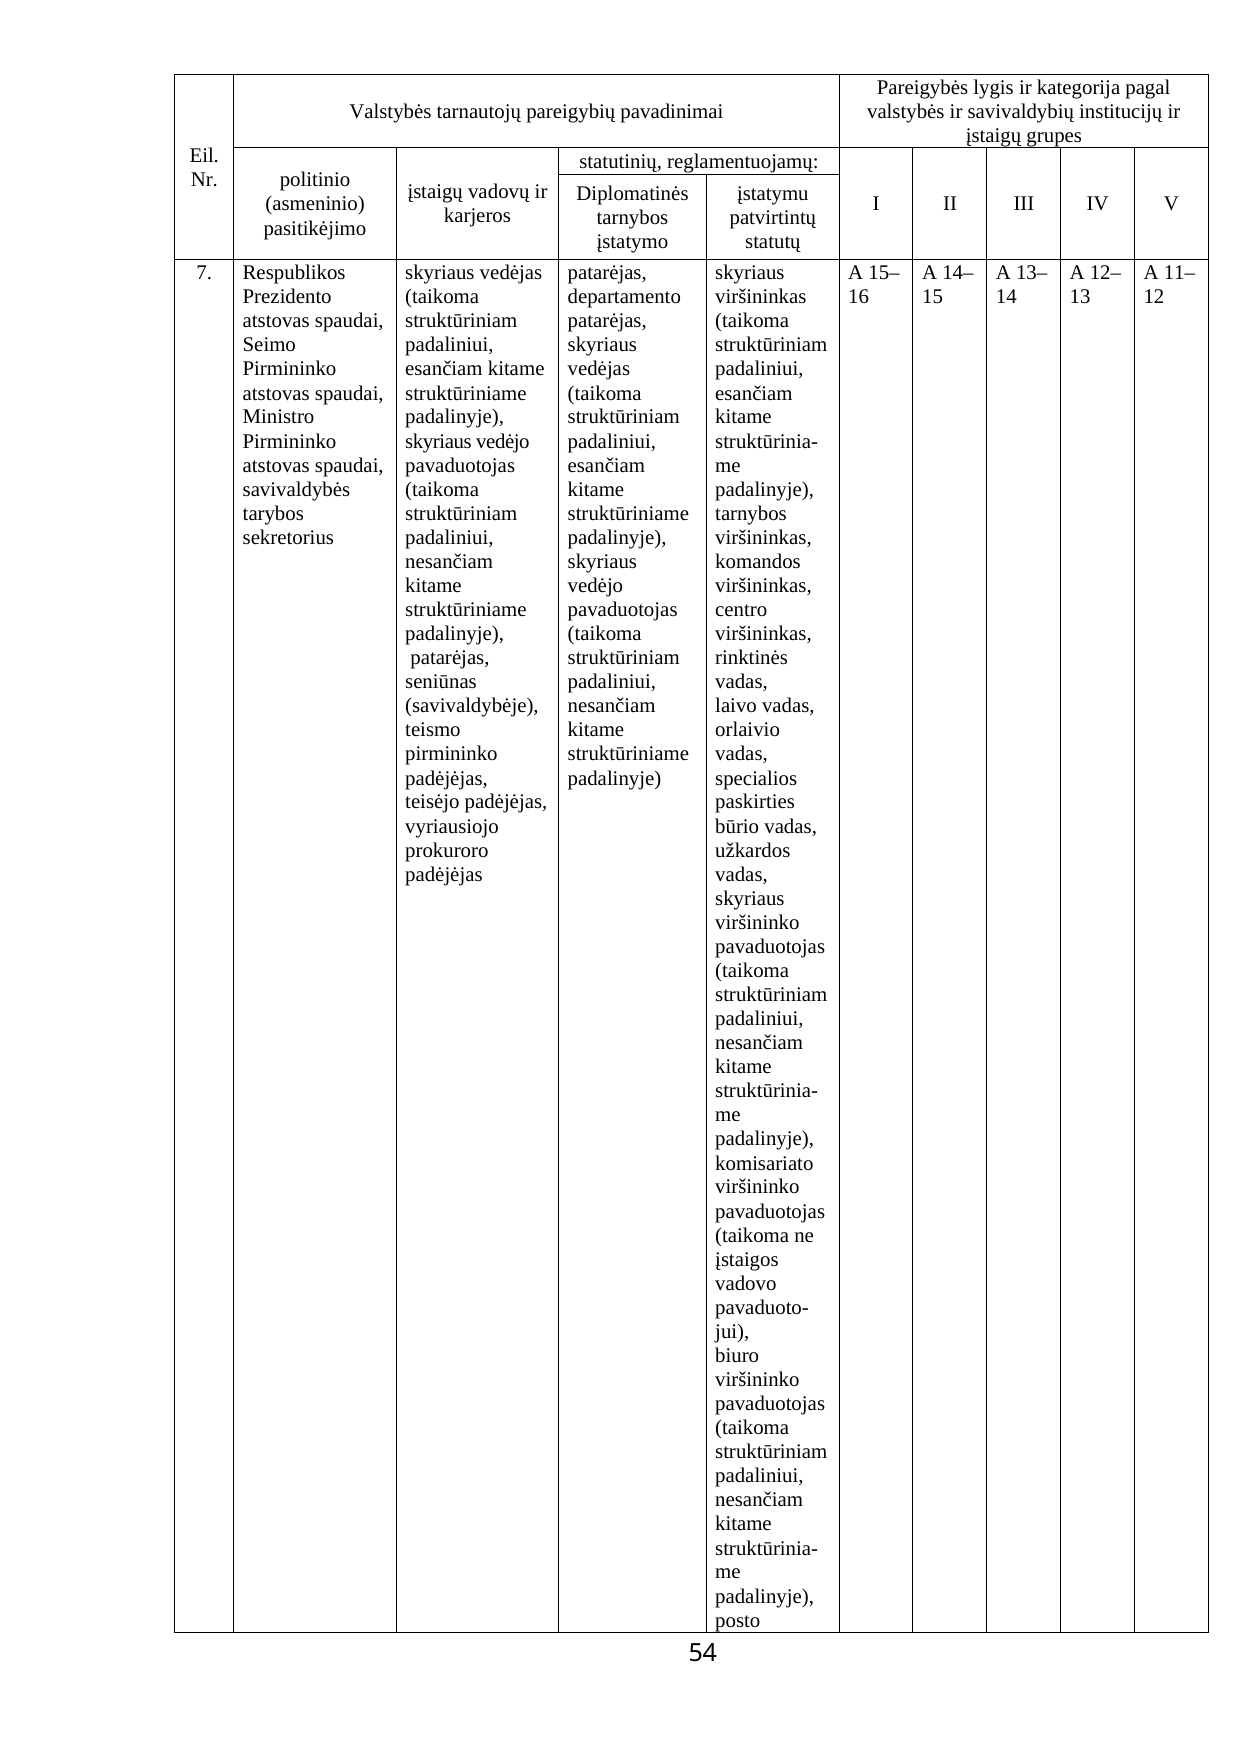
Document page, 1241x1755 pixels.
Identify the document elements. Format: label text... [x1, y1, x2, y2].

table_cell A 14–15 [913, 260, 986, 1632]
table_cell Diplomatinės tarnybos įstatymo [559, 175, 706, 259]
table_cell A 11–12 [1135, 260, 1208, 1632]
table_header Eil. Nr. [175, 75, 233, 259]
table_cell politinio (asmeninio) pasitikėjimo [234, 148, 396, 259]
table_cell skyriaus viršininkas (taikoma struktūriniam padaliniui, esančiam kitame struktūrinia-me padalinyje), tarnybos viršininkas, komandos viršininkas, centro viršininkas, rinktinės vadas, laivo vadas, orlaivio vadas, specialios paskirties būrio vadas, užkardos vadas, skyriaus viršininko pavaduotojas (taikoma struktūriniam padaliniui, nesančiam kitame struktūrinia-me padalinyje), komisariato viršininko pavaduotojas (taikoma ne įstaigos vadovo pavaduoto-jui), biuro viršininko pavaduotojas (taikoma struktūriniam padaliniui, nesančiam kitame struktūrinia-me padalinyje), posto [707, 260, 839, 1632]
table_cell IV [1061, 148, 1134, 259]
table_cell III [987, 148, 1060, 259]
table_cell A 15–16 [840, 260, 912, 1632]
table_header Pareigybės lygis ir kategorija pagal valstybės ir savivaldybių institucijų ir įstaigų grupes [840, 75, 1208, 147]
table_cell A 13–14 [987, 260, 1060, 1632]
table_cell Respublikos Prezidento atstovas spaudai, Seimo Pirmininko atstovas spaudai, Ministro Pirmininko atstovas spaudai, savivaldybės tarybos sekretorius [234, 260, 396, 1632]
table_cell patarėjas, departamento patarėjas, skyriaus vedėjas (taikoma struktūriniam padaliniui, esančiam kitame struktūriniame padalinyje), skyriaus vedėjo pavaduotojas (taikoma struktūriniam padaliniui, nesančiam kitame struktūriniame padalinyje) [559, 260, 706, 1632]
table_cell I [840, 148, 912, 259]
table_cell skyriaus vedėjas (taikoma struktūriniam padaliniui, esančiam kitame struktūriniame padalinyje), skyriaus vedėjo pavaduotojas (taikoma struktūriniam padaliniui, nesančiam kitame struktūriniame padalinyje), patarėjas, seniūnas (savivaldybėje), teismo pirmininko padėjėjas, teisėjo padėjėjas, vyriausiojo prokuroro padėjėjas [397, 260, 558, 1632]
table_cell II [913, 148, 986, 259]
table_cell įstaigų vadovų ir karjeros [397, 148, 558, 259]
table_header Valstybės tarnautojų pareigybių pavadinimai [234, 75, 839, 147]
table_cell V [1135, 148, 1208, 259]
table_cell statutinių, reglamentuojamų: [559, 148, 839, 174]
table_cell įstatymu patvirtintų statutų [707, 175, 839, 259]
table_cell 7. [175, 260, 233, 1632]
table_cell A 12–13 [1061, 260, 1134, 1632]
